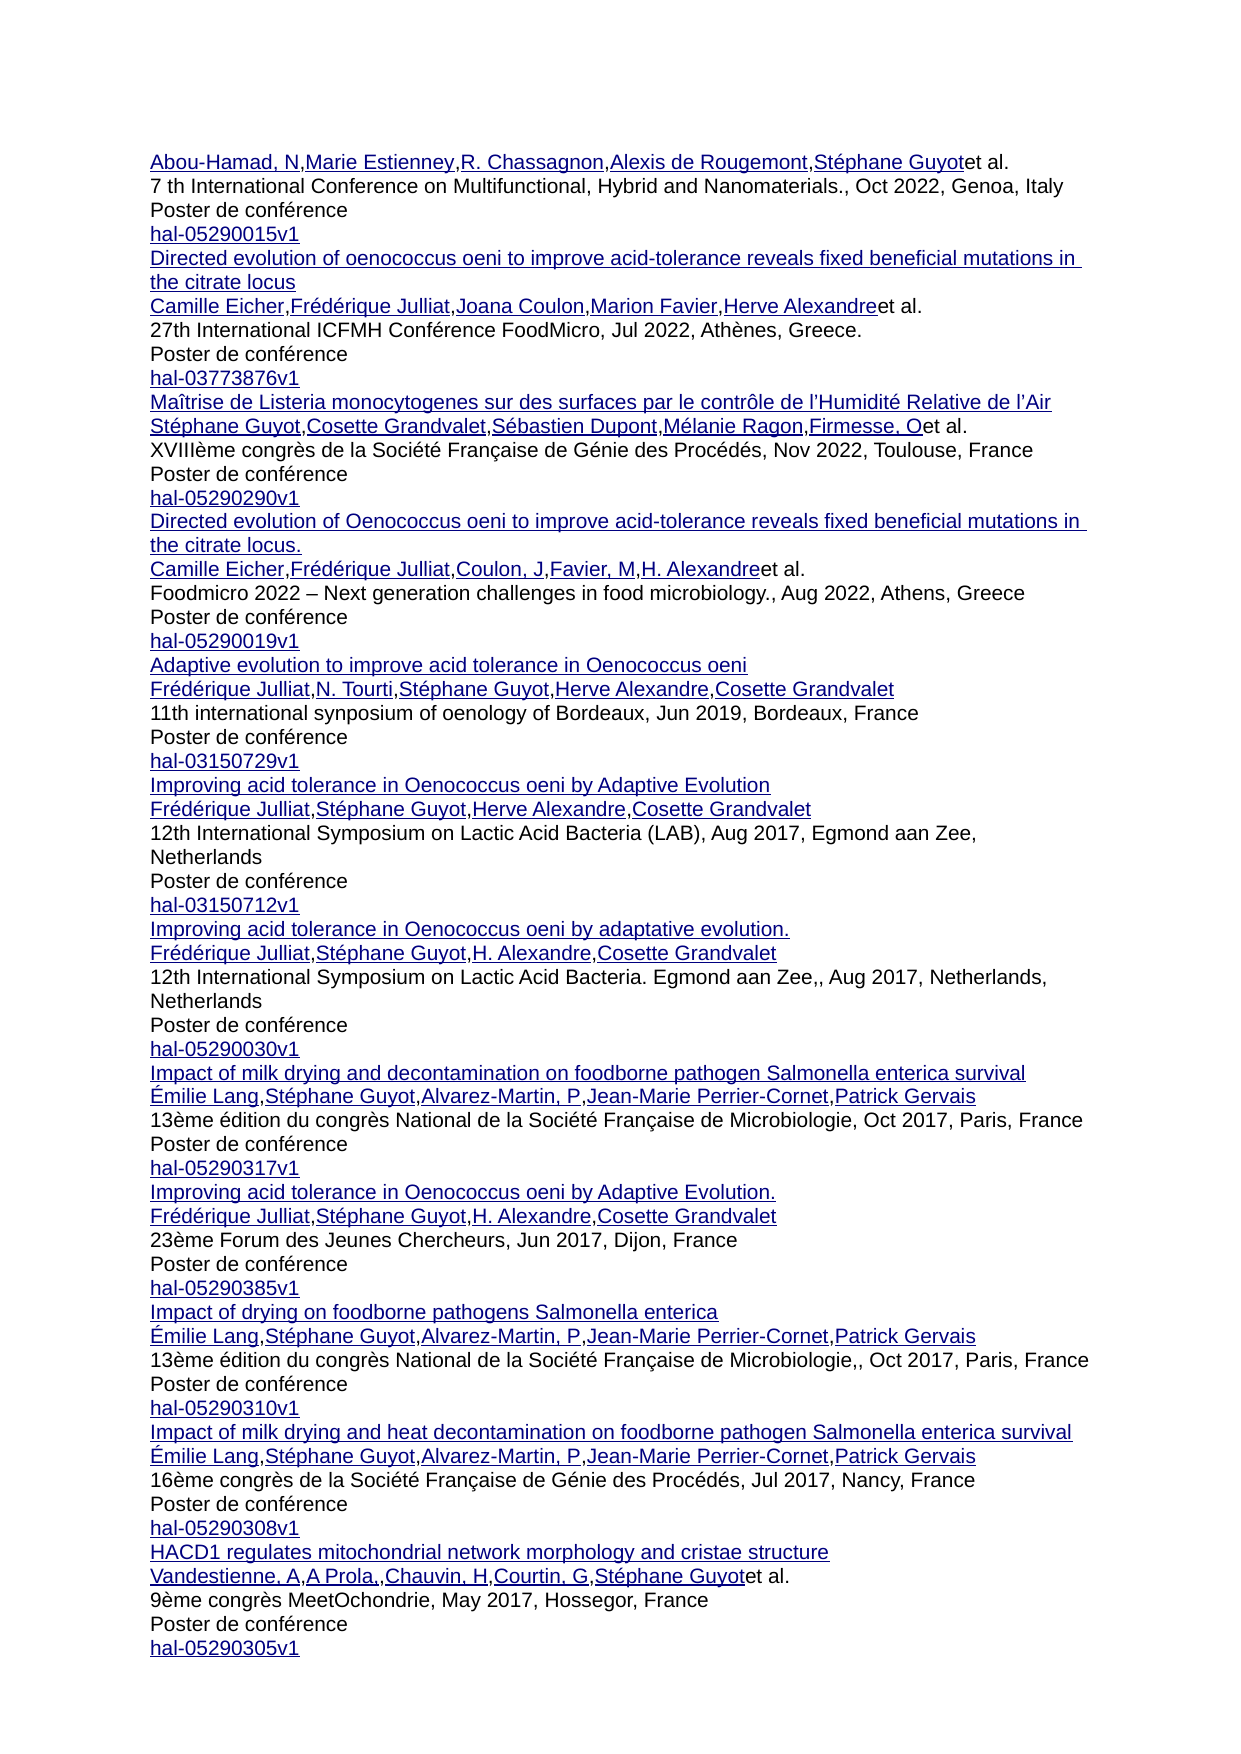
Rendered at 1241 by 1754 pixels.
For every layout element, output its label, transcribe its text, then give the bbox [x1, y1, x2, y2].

table_cell Adaptive evolution to improve acid tolerance in Oenococcus oeni Frédérique Julliat,N. Tourti,Stéphane Guyot,Herve Alexandre,Cosette Grandvalet 11th international synposium of oenology of Bordeaux, Jun 2019, Bordeaux, France Poster de conférence hal-03150729v1 [150, 653, 1090, 773]
table_cell Directed evolution of Oenococcus oeni to improve acid-tolerance reveals fixed beneficial mutations in the citrate locus. Camille Eicher,Frédérique Julliat,Coulon, J,Favier, M,H. Alexandreet al. Foodmicro 2022 – Next generation challenges in food microbiology., Aug 2022, Athens, Greece Poster de conférence hal-05290019v1 [150, 509, 1090, 653]
table_cell Abou-Hamad, N,Marie Estienney,R. Chassagnon,Alexis de Rougemont,Stéphane Guyotet al. 7 th International Conference on Multifunctional, Hybrid and Nanomaterials., Oct 2022, Genoa, Italy Poster de conférence hal-05290015v1 [150, 150, 1090, 246]
table_cell Improving acid tolerance in Oenococcus oeni by Adaptive Evolution. Frédérique Julliat,Stéphane Guyot,H. Alexandre,Cosette Grandvalet 23ème Forum des Jeunes Chercheurs, Jun 2017, Dijon, France Poster de conférence hal-05290385v1 [150, 1180, 1090, 1300]
table_cell Directed evolution of oenococcus oeni to improve acid-tolerance reveals fixed beneficial mutations in the citrate locus Camille Eicher,Frédérique Julliat,Joana Coulon,Marion Favier,Herve Alexandreet al. 27th International ICFMH Conférence FoodMicro, Jul 2022, Athènes, Greece. Poster de conférence hal-03773876v1 [150, 246, 1090, 389]
table_cell Improving acid tolerance in Oenococcus oeni by Adaptive Evolution Frédérique Julliat,Stéphane Guyot,Herve Alexandre,Cosette Grandvalet 12th International Symposium on Lactic Acid Bacteria (LAB), Aug 2017, Egmond aan Zee, Netherlands Poster de conférence hal-03150712v1 [150, 773, 1090, 917]
table_cell Impact of milk drying and decontamination on foodborne pathogen Salmonella enterica survival Émilie Lang,Stéphane Guyot,Alvarez-Martin, P,Jean-Marie Perrier-Cornet,Patrick Gervais 13ème édition du congrès National de la Société Française de Microbiologie, Oct 2017, Paris, France Poster de conférence hal-05290317v1 [150, 1060, 1090, 1180]
table_cell Impact of drying on foodborne pathogens Salmonella enterica Émilie Lang,Stéphane Guyot,Alvarez-Martin, P,Jean-Marie Perrier-Cornet,Patrick Gervais 13ème édition du congrès National de la Société Française de Microbiologie,, Oct 2017, Paris, France Poster de conférence hal-05290310v1 [150, 1300, 1090, 1420]
table_cell Maîtrise de Listeria monocytogenes sur des surfaces par le contrôle de l’Humidité Relative de l’Air Stéphane Guyot,Cosette Grandvalet,Sébastien Dupont,Mélanie Ragon,Firmesse, Oet al. XVIIIème congrès de la Société Française de Génie des Procédés, Nov 2022, Toulouse, France Poster de conférence hal-05290290v1 [150, 390, 1090, 509]
table_cell HACD1 regulates mitochondrial network morphology and cristae structure Vandestienne, A,A Prola,,Chauvin, H,Courtin, G,Stéphane Guyotet al. 9ème congrès MeetOchondrie, May 2017, Hossegor, France Poster de conférence hal-05290305v1 [150, 1540, 1090, 1659]
table_cell Improving acid tolerance in Oenococcus oeni by adaptative evolution. Frédérique Julliat,Stéphane Guyot,H. Alexandre,Cosette Grandvalet 12th International Symposium on Lactic Acid Bacteria. Egmond aan Zee,, Aug 2017, Netherlands, Netherlands Poster de conférence hal-05290030v1 [150, 917, 1090, 1060]
table_cell Impact of milk drying and heat decontamination on foodborne pathogen Salmonella enterica survival Émilie Lang,Stéphane Guyot,Alvarez-Martin, P,Jean-Marie Perrier-Cornet,Patrick Gervais 16ème congrès de la Société Française de Génie des Procédés, Jul 2017, Nancy, France Poster de conférence hal-05290308v1 [150, 1420, 1090, 1539]
